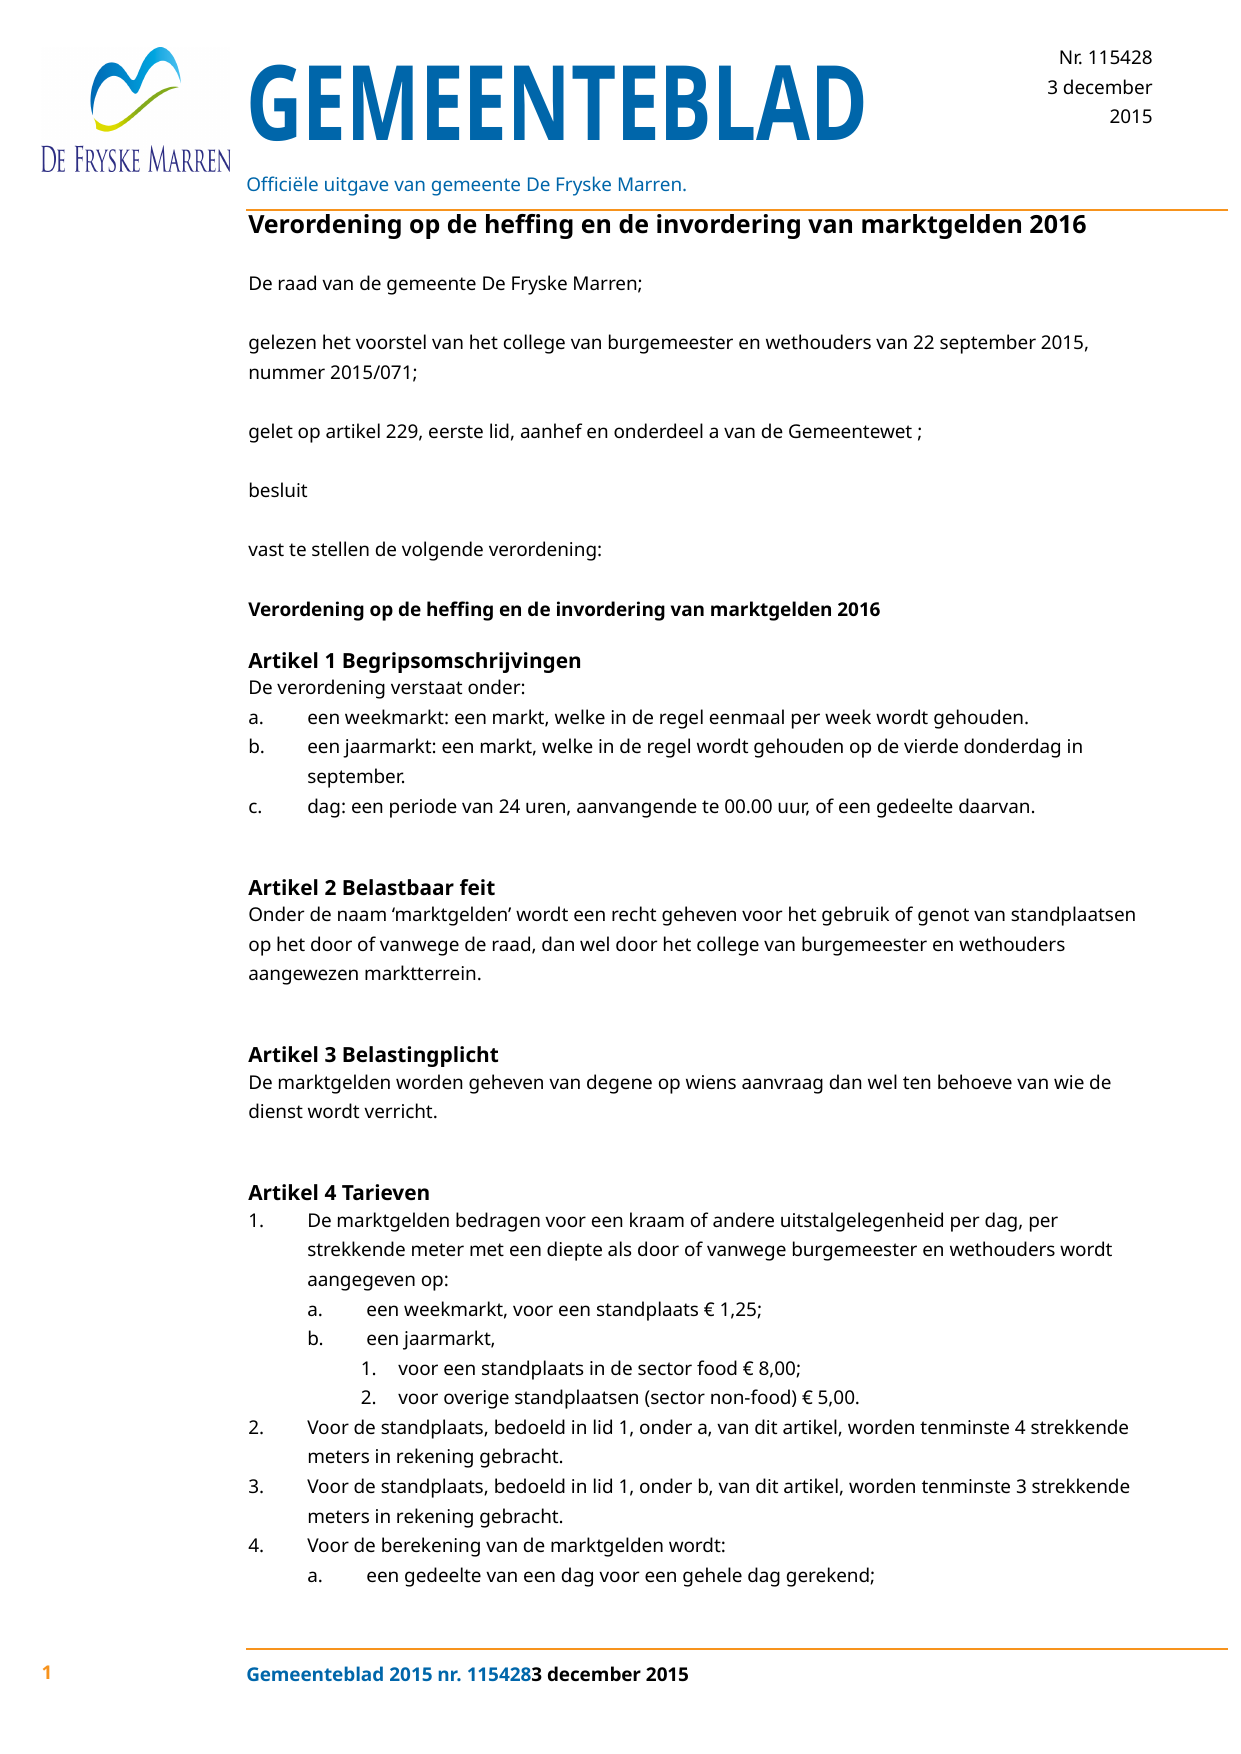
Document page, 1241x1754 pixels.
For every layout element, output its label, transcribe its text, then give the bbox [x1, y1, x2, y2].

list Voor de berekening van de marktgelden wordt: [248, 1532, 1152, 1558]
text gelezen het voorstel van het college van burgemeester en wethouders van 22 september 2015, nummer 2015/071; [248, 329, 1152, 385]
text besluit [248, 477, 1152, 503]
text De marktgelden worden geheven van degene op wiens aanvraag dan wel ten behoeve van wie de dienst wordt verricht. [248, 1069, 1152, 1124]
list een jaarmarkt, [307, 1325, 1152, 1351]
text vast te stellen de volgende verordening: [248, 537, 1152, 562]
list een weekmarkt, voor een standplaats € 1,25; [307, 1296, 1152, 1321]
text gelet op artikel 229, eerste lid, aanhef en onderdeel a van de Gemeentewet ; [248, 418, 1152, 444]
list Voor de standplaats, bedoeld in lid 1, onder b, van dit artikel, worden tenminste 3 strekkende meters in rekening gebracht. [248, 1473, 1152, 1528]
text Onder de naam ‘marktgelden’ wordt een recht geheven voor het gebruik of genot van standplaatsen op het door of vanwege de raad, dan wel door het college van burgemeester en wethouders aangewezen marktterrein. [248, 901, 1152, 986]
list een weekmarkt: een markt, welke in de regel eenmaal per week wordt gehouden. [248, 704, 1152, 730]
text Verordening op de heffing en de invordering van marktgelden 2016 [248, 596, 1152, 621]
text Artikel 2 Belastbaar feit [248, 873, 1152, 901]
list voor overige standplaatsen (sector non-food) € 5,00. [361, 1384, 1152, 1410]
list Voor de standplaats, bedoeld in lid 1, onder a, van dit artikel, worden tenminste 4 strekkende meters in rekening gebracht. [248, 1414, 1152, 1469]
text Artikel 4 Tarieven [248, 1178, 1152, 1207]
text Artikel 1 Begripsomschrijvingen [248, 646, 1152, 674]
list De marktgelden bedragen voor een kraam of andere uitstalgelegenheid per dag, per strekkende meter met een diepte als door of vanwege burgemeester en wethouders wordt aangegeven op: [248, 1207, 1152, 1292]
list voor een standplaats in de sector food € 8,00; [361, 1355, 1152, 1381]
list een jaarmarkt: een markt, welke in de regel wordt gehouden op de vierde donderdag in september. [248, 734, 1152, 789]
text De raad van de gemeente De Fryske Marren; [248, 270, 1152, 296]
picture [41, 47, 231, 172]
list dag: een periode van 24 uren, aanvangende te 00.00 uur, of een gedeelte daarvan. [248, 793, 1152, 819]
list een gedeelte van een dag voor een gehele dag gerekend; [307, 1562, 1152, 1588]
text De verordening verstaat onder: [248, 674, 1152, 700]
text Artikel 3 Belastingplicht [248, 1041, 1152, 1069]
text Verordening op de heffing en de invordering van marktgelden 2016 [248, 211, 1152, 241]
